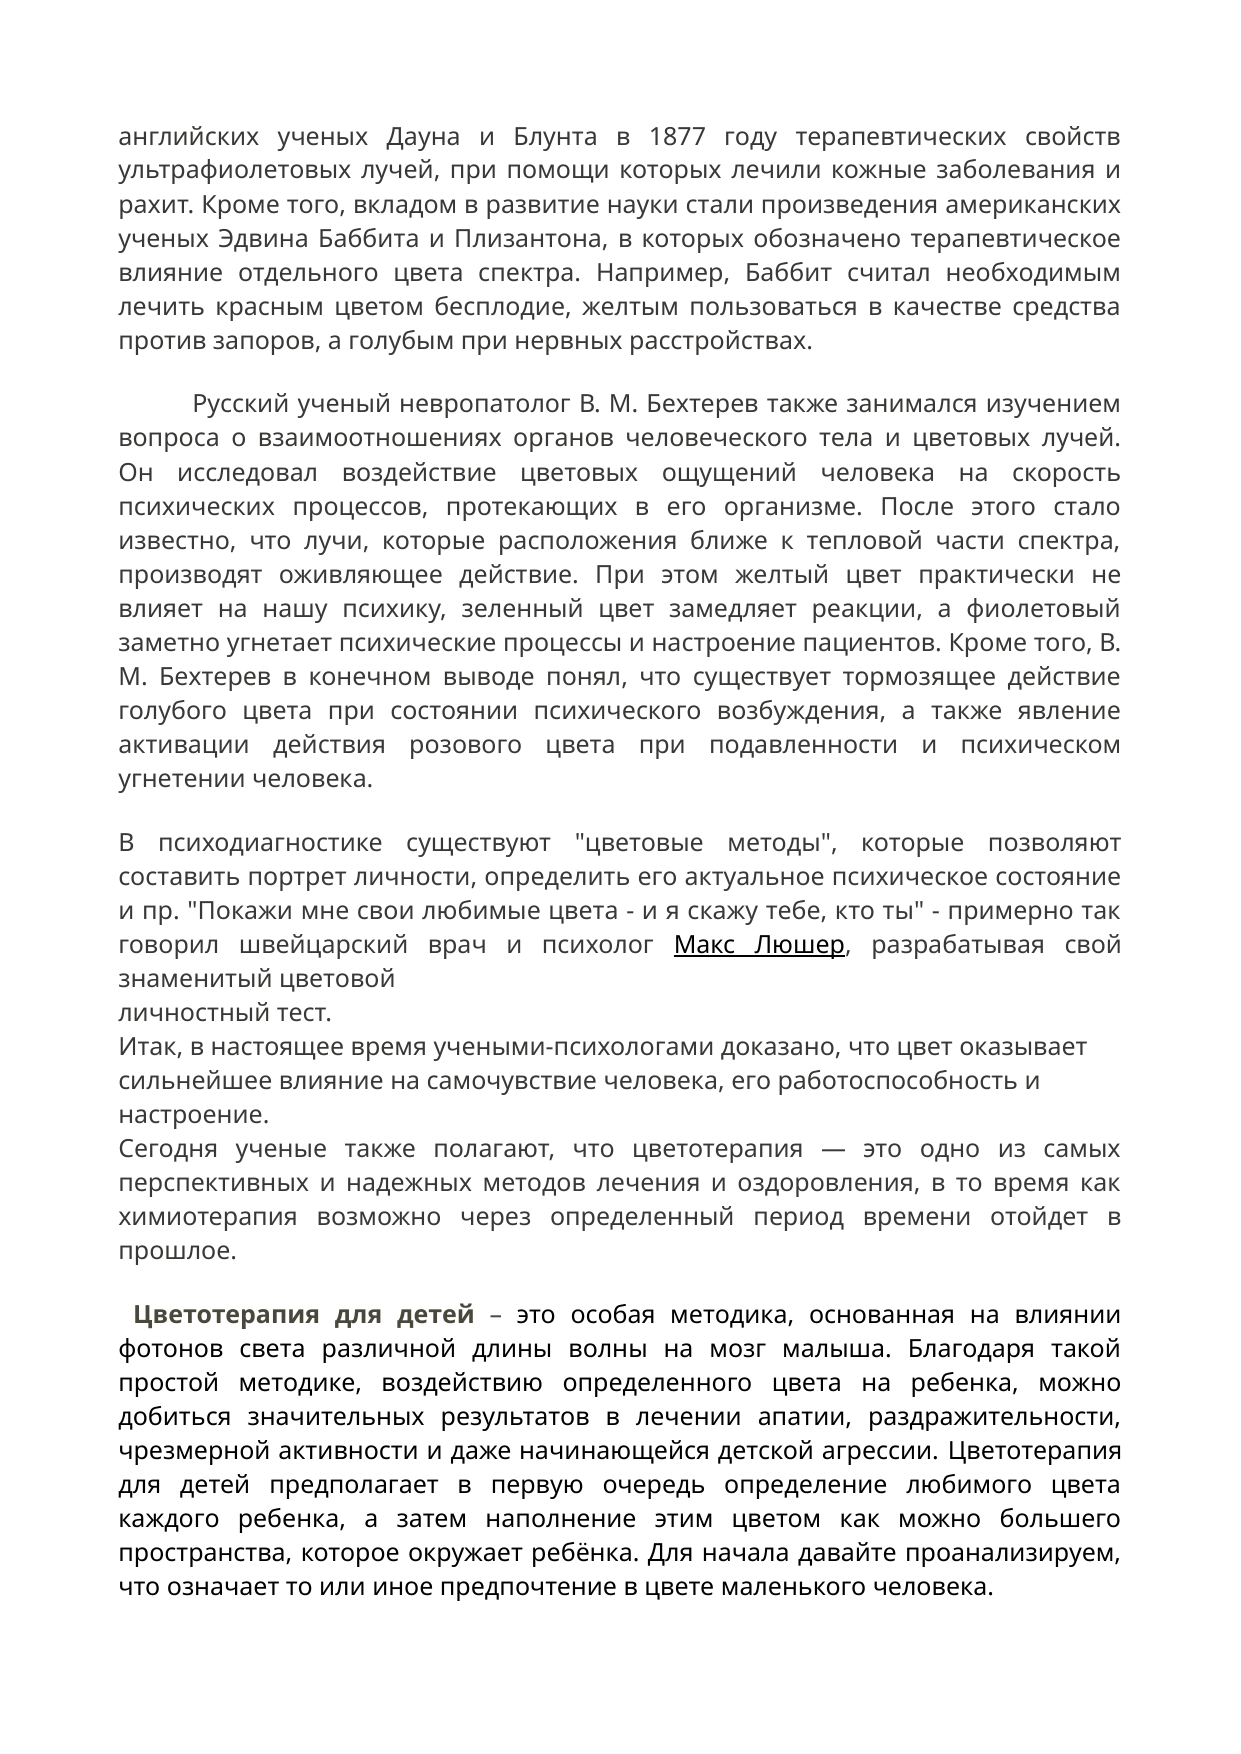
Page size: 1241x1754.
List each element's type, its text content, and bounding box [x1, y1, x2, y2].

text В психодиагностике существуют "цветовые методы", которые позволяют составить портрет личности, определить его актуальное психическое состояние и пр. "Покажи мне свои любимые цвета - и я скажу тебе, кто ты" - примерно так говорил швейцарский врач и психолог Макс Люшер, разрабатывая свой знаменитый цветовой [118, 824, 1122, 994]
text Сегодня ученые также полагают, что цветотерапия — это одно из самых перспективных и надежных методов лечения и оздоровления, в то время как химиотерапия возможно через определенный период времени отойдет в прошлое. [118, 1131, 1122, 1267]
text английских ученых Дауна и Блунта в 1877 году терапевтических свойств ультрафиолетовых лучей, при помощи которых лечили кожные заболевания и рахит. Кроме того, вкладом в развитие науки стали произведения американских ученых Эдвина Баббита и Плизантона, в которых обозначено терапевтическое влияние отдельного цвета спектра. Например, Баббит считал необходимым лечить красным цветом бесплодие, желтым пользоваться в качестве средства против запоров, а голубым при нервных расстройствах. [118, 118, 1122, 357]
text Русский ученый невропатолог В. М. Бехтерев также занимался изучением вопроса о взаимоотношениях органов человеческого тела и цветовых лучей. Он исследовал воздействие цветовых ощущений человека на скорость психических процессов, протекающих в его организме. После этого стало известно, что лучи, которые расположения ближе к тепловой части спектра, производят оживляющее действие. При этом желтый цвет практически не влияет на нашу психику, зеленный цвет замедляет реакции, а фиолетовый заметно угнетает психические процессы и настроение пациентов. Кроме того, В. М. Бехтерев в конечном выводе понял, что существует тормозящее действие голубого цвета при состоянии психического возбуждения, а также явление активации действия розового цвета при подавленности и психическом угнетении человека. [118, 386, 1122, 795]
text Цветотерапия для детей – это особая методика, основанная на влиянии фотонов света различной длины волны на мозг малыша. Благодаря такой простой методике, воздействию определенного цвета на ребенка, можно добиться значительных результатов в лечении апатии, раздражительности, чрезмерной активности и даже начинающейся детской агрессии. Цветотерапия для детей предполагает в первую очередь определение любимого цвета каждого ребенка, а затем наполнение этим цветом как можно большего пространства, которое окружает ребёнка. Для начала давайте проанализируем, что означает то или иное предпочтение в цвете маленького человека. [118, 1297, 1122, 1603]
text личностный тест. Итак, в настоящее время учеными-психологами доказано, что цвет оказывает сильнейшее влияние на самочувствие человека, его работоспособность и настроение. [118, 994, 1122, 1131]
